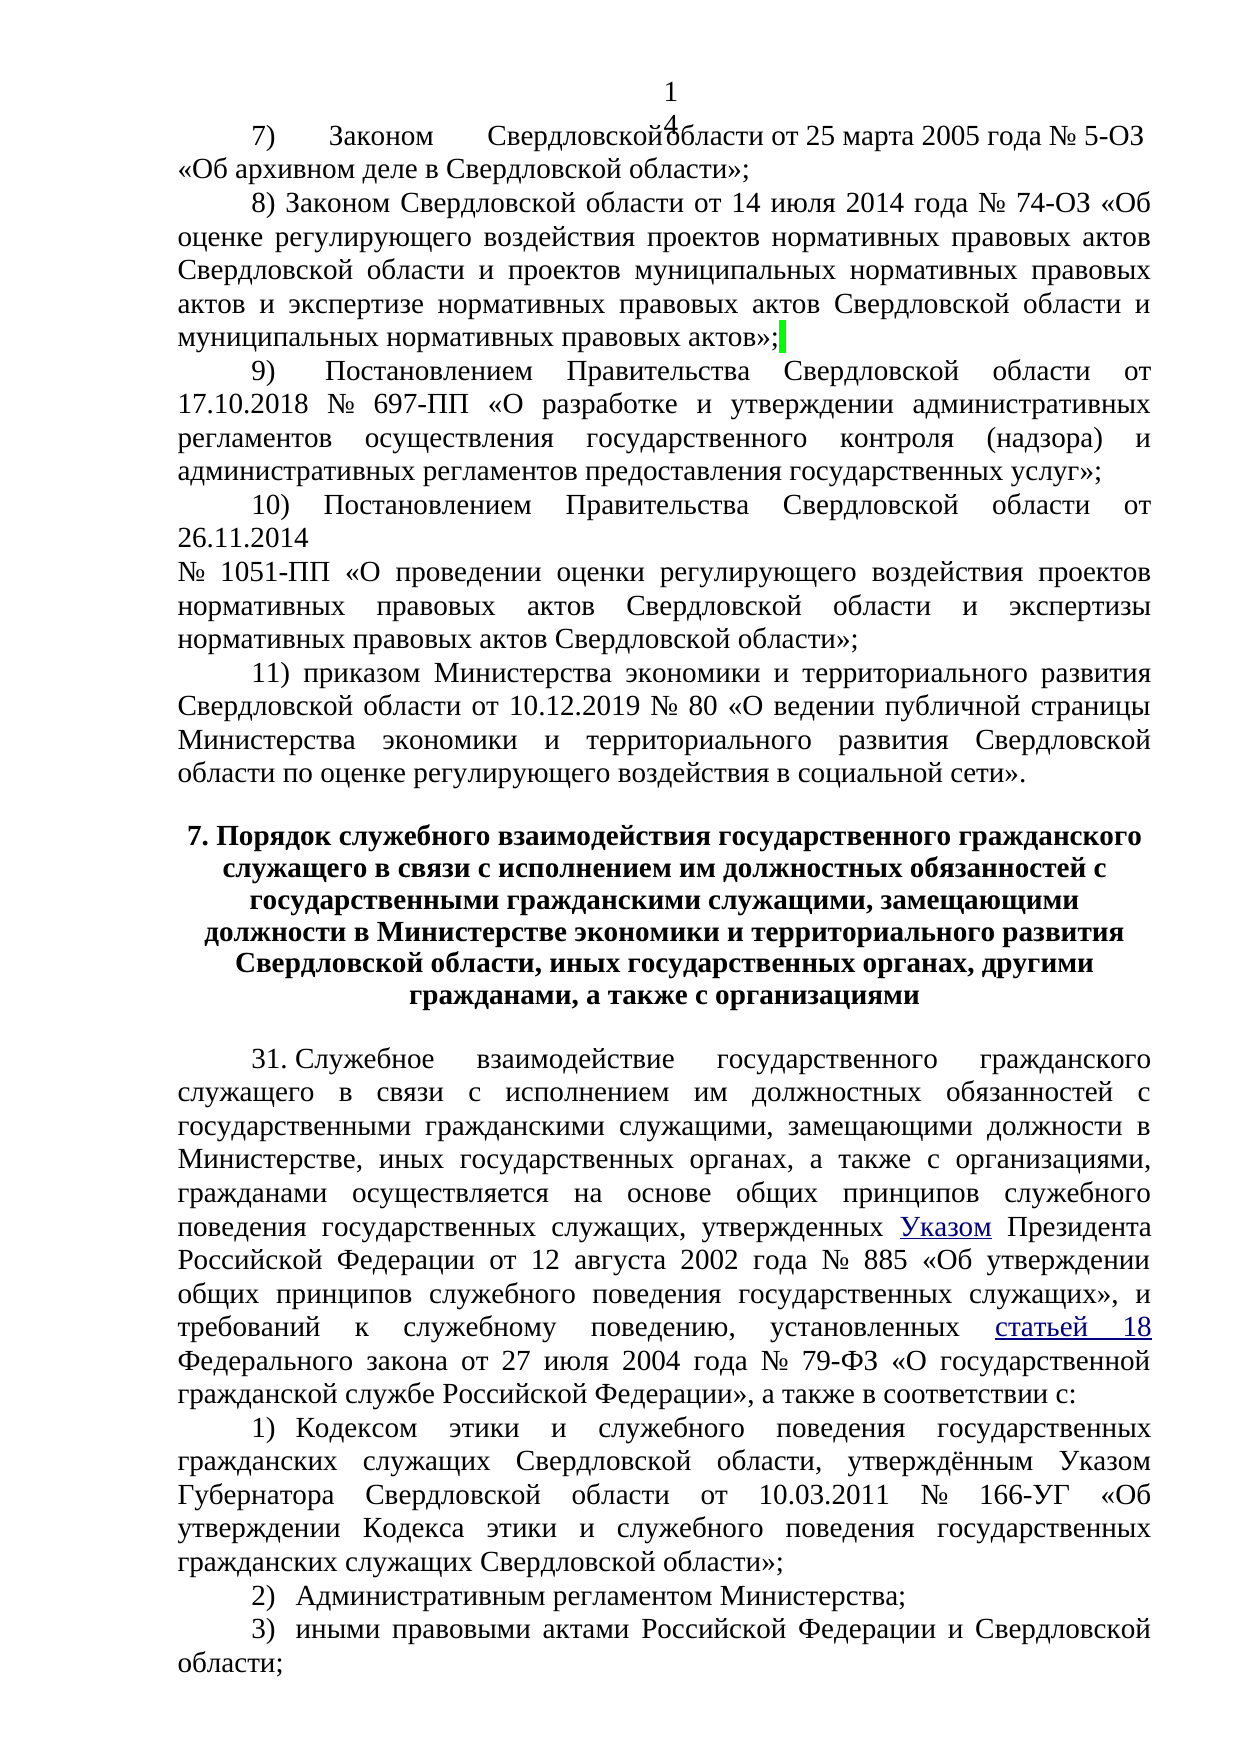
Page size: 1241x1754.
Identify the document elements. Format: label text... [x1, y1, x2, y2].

list Кодексом этики и служебного поведения государственных гражданских служащих Свердловской области, утверждённым Указом Губернатора Свердловской области от 10.03.2011 № 166-УГ «Об утверждении Кодекса этики и служебного поведения государственных гражданских служащих Свердловской области»; [177, 1410, 1152, 1578]
text 31. Служебное взаимодействие государственного гражданского служащего в связи с исполнением им должностных обязанностей с государственными гражданскими служащими, замещающими должности в Министерстве, иных государственных органах, а также с организациями, гражданами осуществляется на основе общих принципов служебного поведения государственных служащих, утвержденных Указом Президента Российской Федерации от 12 августа 2002 года № 885 «Об утверждении общих принципов служебного поведения государственных служащих», и требований к служебному поведению, установленных статьей 18 Федерального закона от 27 июля 2004 года № 79-ФЗ «О государственной гражданской службе Российской Федерации», а также в соответствии с: [177, 1041, 1152, 1410]
text 7) Законом Свердловской области от 25 марта 2005 года № 5-ОЗ «Об архивном деле в Свердловской области»; [177, 118, 1152, 185]
text 8) Законом Свердловской области от 14 июля 2014 года № 74-ОЗ «Об оценке регулирующего воздействия проектов нормативных правовых актов Свердловской области и проектов муниципальных нормативных правовых актов и экспертизе нормативных правовых актов Свердловской области и муниципальных нормативных правовых актов»; [177, 185, 1152, 353]
text 10) Постановлением Правительства Свердловской области от 26.11.2014 № 1051-ПП «О проведении оценки регулирующего воздействия проектов нормативных правовых актов Свердловской области и экспертизы нормативных правовых актов Свердловской области»; [177, 487, 1152, 655]
text 11) приказом Министерства экономики и территориального развития Свердловской области от 10.12.2019 № 80 «О ведении публичной страницы Министерства экономики и территориального развития Свердловской области по оценке регулирующего воздействия в социальной сети». [177, 655, 1152, 789]
list Административным регламентом Министерства; [177, 1578, 1152, 1611]
text 7. Порядок служебного взаимодействия государственного гражданского служащего в связи с исполнением им должностных обязанностей с государственными гражданскими служащими, замещающими должности в Министерстве экономики и территориального развития Свердловской области, иных государственных органах, другими гражданами, а также с организациями [177, 820, 1152, 1011]
text 9) Постановлением Правительства Свердловской области от 17.10.2018 № 697-ПП «О разработке и утверждении административных регламентов осуществления государственного контроля (надзора) и административных регламентов предоставления государственных услуг»; [177, 353, 1152, 487]
list иными правовыми актами Российской Федерации и Свердловской области; [177, 1611, 1152, 1678]
